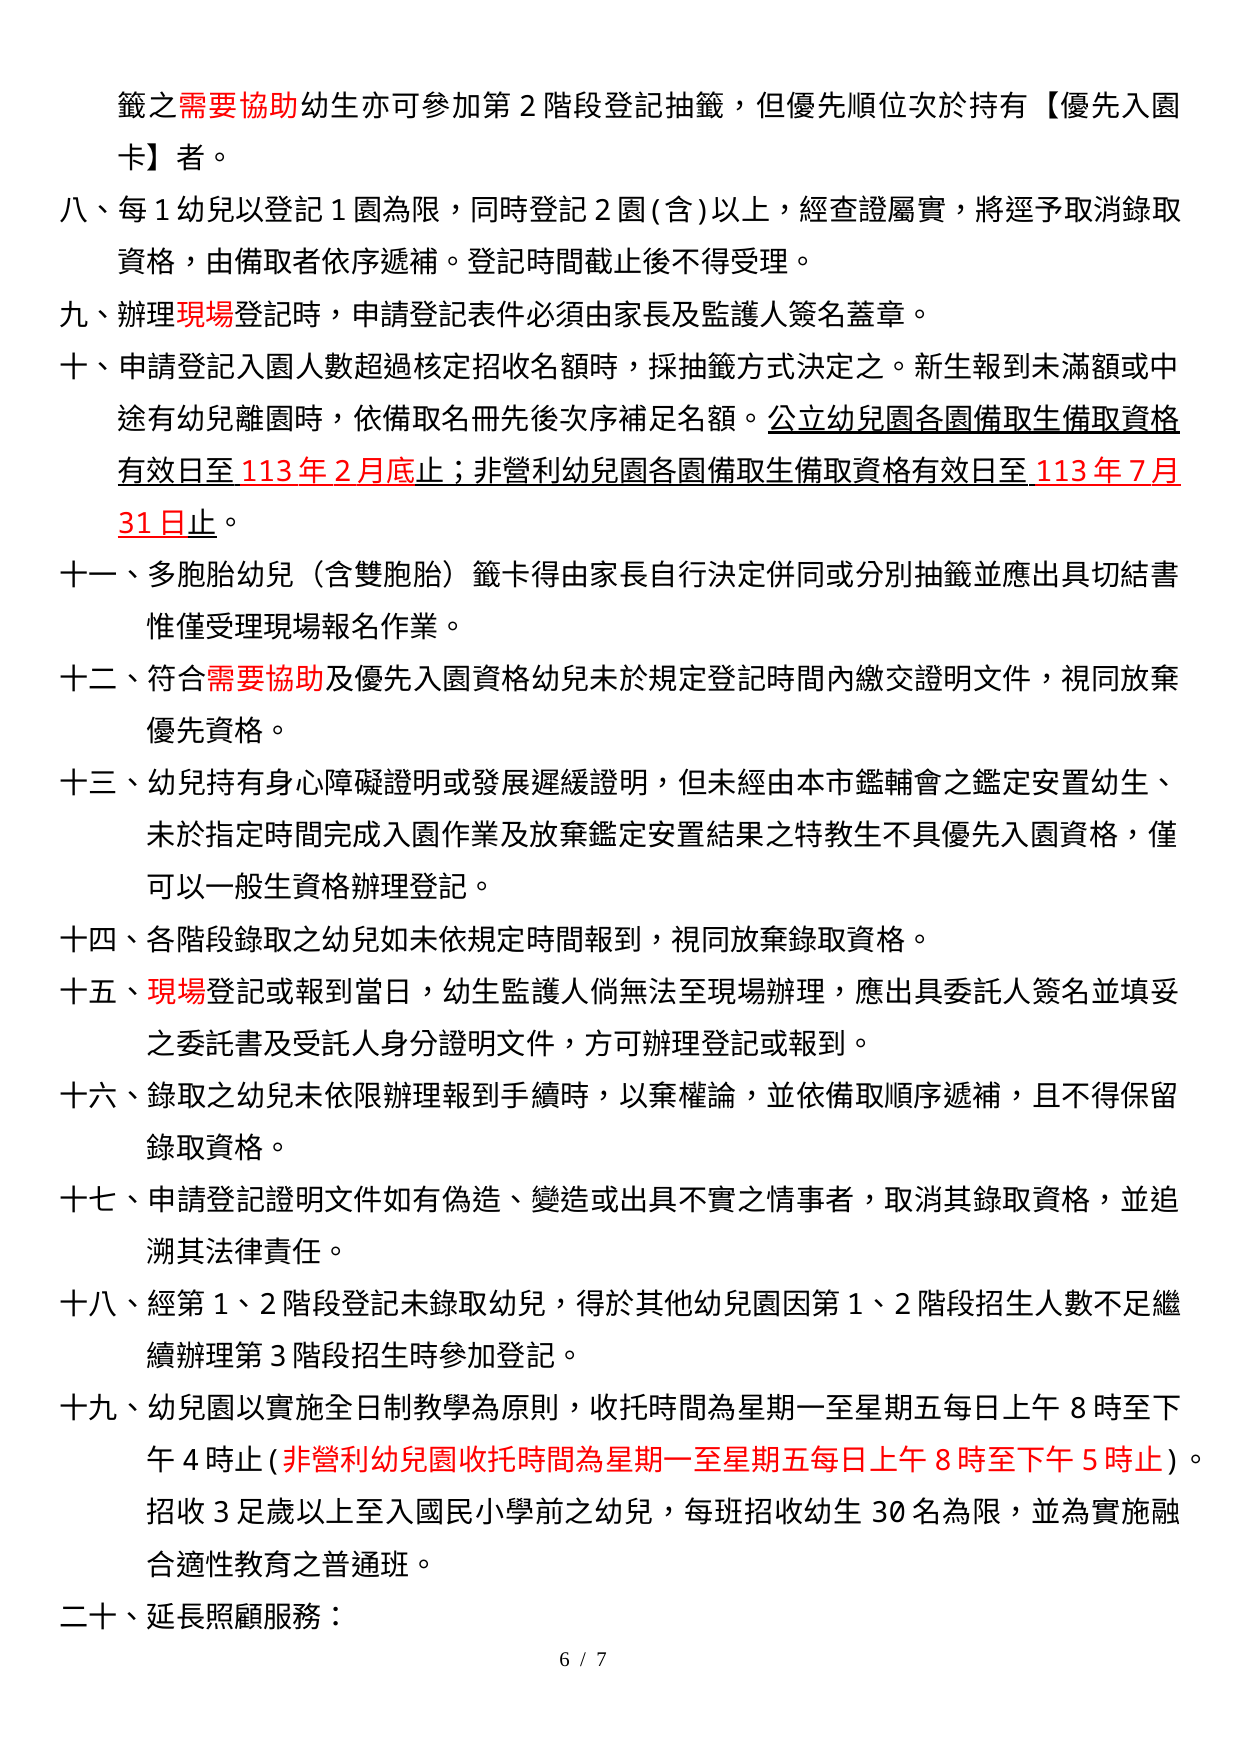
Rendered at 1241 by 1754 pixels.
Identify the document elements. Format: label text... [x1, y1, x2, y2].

text 十三、幼兒持有身心障礙證明或發展遲緩證明，但未經由本市鑑輔會之鑑定安置幼生、未於指定時間完成入園作業及放棄鑑定安置結果之特教生不具優先入園資格，僅可以一般生資格辦理登記。 [59, 752, 1181, 908]
text 十一、多胞胎幼兒（含雙胞胎）籤卡得由家長自行決定併同或分別抽籤並應出具切結書，惟僅受理現場報名作業。 [59, 544, 1181, 648]
text 十二、符合需要協助及優先入園資格幼兒未於規定登記時間內繳交證明文件，視同放棄優先資格。 [59, 648, 1181, 752]
text 籤之需要協助幼生亦可參加第2階段登記抽籤，但優先順位次於持有【優先入園卡】者。 [59, 75, 1181, 179]
text 十五、現場登記或報到當日，幼生監護人倘無法至現場辦理，應出具委託人簽名並填妥之委託書及受託人身分證明文件，方可辦理登記或報到。 [59, 960, 1181, 1064]
text 二十、延長照顧服務： [59, 1585, 1181, 1637]
text 十、申請登記入園人數超過核定招收名額時，採抽籤方式決定之。新生報到未滿額或中途有幼兒離園時，依備取名冊先後次序補足名額。公立幼兒園各園備取生備取資格有效日至113年2月底止；非營利幼兒園各園備取生備取資格有效日至113年7月31日止。 [59, 335, 1181, 544]
text 九、辦理現場登記時，申請登記表件必須由家長及監護人簽名蓋章。 [59, 283, 1181, 335]
text 十九、幼兒園以實施全日制教學為原則，收托時間為星期一至星期五每日上午8時至下午4時止(非營利幼兒園收托時間為星期一至星期五每日上午8時至下午5時止)。招收3足歲以上至入國民小學前之幼兒，每班招收幼生30名為限，並為實施融合適性教育之普通班。 [59, 1377, 1181, 1585]
text 八、每1幼兒以登記1園為限，同時登記2園(含)以上，經查證屬實，將逕予取消錄取資格，由備取者依序遞補。登記時間截止後不得受理。 [59, 179, 1181, 283]
text 十四、各階段錄取之幼兒如未依規定時間報到，視同放棄錄取資格。 [59, 908, 1181, 960]
text 十七、申請登記證明文件如有偽造、變造或出具不實之情事者，取消其錄取資格，並追溯其法律責任。 [59, 1169, 1181, 1273]
text 十八、經第1、2階段登記未錄取幼兒，得於其他幼兒園因第1、2階段招生人數不足繼續辦理第3階段招生時參加登記。 [59, 1273, 1181, 1377]
text 十六、錄取之幼兒未依限辦理報到手續時，以棄權論，並依備取順序遞補，且不得保留錄取資格。 [59, 1064, 1181, 1169]
